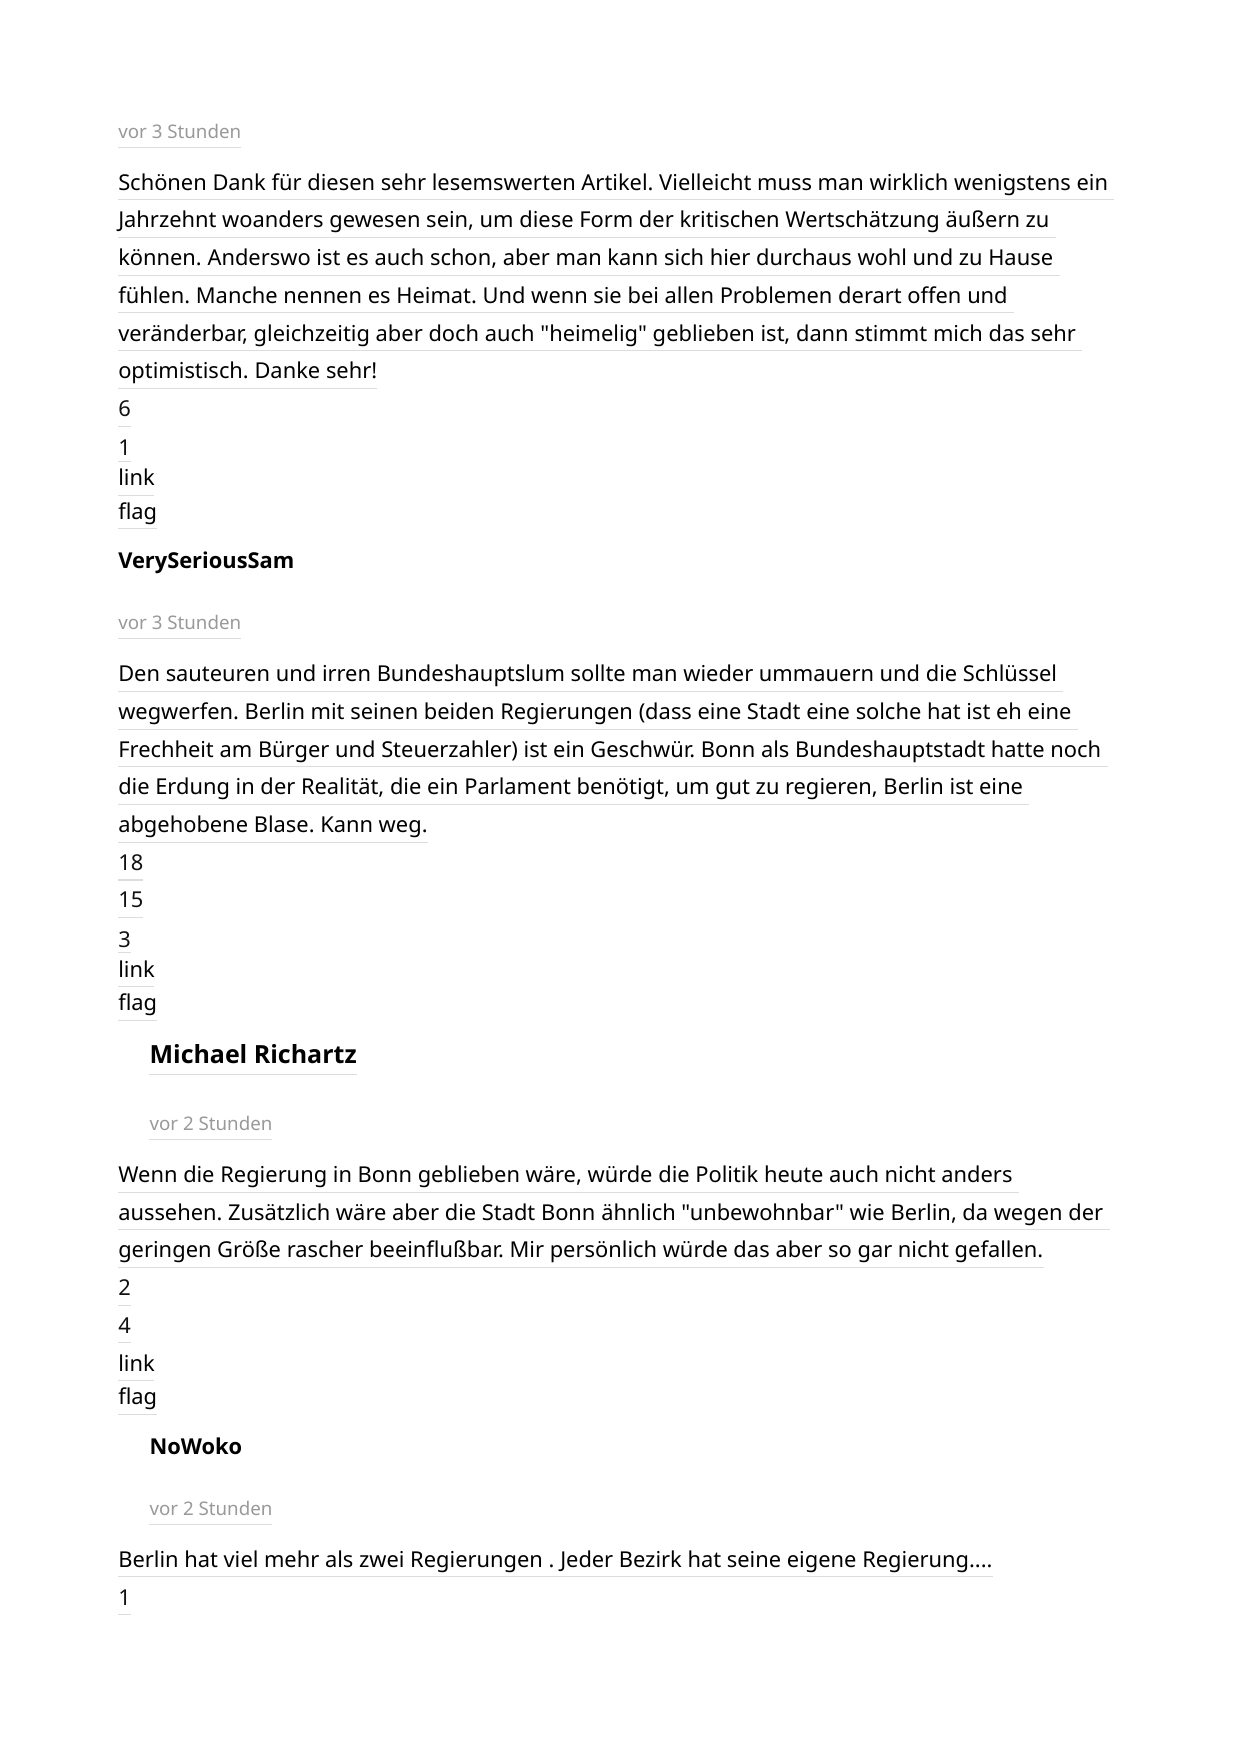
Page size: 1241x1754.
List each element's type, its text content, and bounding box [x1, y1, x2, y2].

text flag [118, 987, 1122, 1021]
text 1 [118, 1581, 1122, 1615]
text 4 [118, 1310, 1122, 1343]
text NoWoko [149, 1431, 1122, 1460]
text 1 [118, 431, 1122, 462]
text 3 [118, 922, 1122, 953]
text 15 [118, 884, 1122, 918]
text Berlin hat viel mehr als zwei Regierungen . Jeder Bezirk hat seine eigene Regierung.... [118, 1544, 1122, 1577]
text vor 3 Stunden [118, 610, 1117, 639]
text link [118, 462, 1122, 496]
text Schönen Dank für diesen sehr lesemswerten Artikel. Vielleicht muss man wirklich wenigstens ein Jahrzehnt woanders gewesen sein, um diese Form der kritischen Wertschätzung äußern zu können. Anderswo ist es auch schon, aber man kann sich hier durchaus wohl und zu Hause fühlen. Manche nennen es Heimat. Und wenn sie bei allen Problemen derart offen und veränderbar, gleichzeitig aber doch auch "heimelig" geblieben ist, dann stimmt mich das sehr optimistisch. Danke sehr! [118, 167, 1122, 389]
text vor 2 Stunden [149, 1110, 1117, 1140]
text flag [118, 496, 1122, 529]
text 2 [118, 1272, 1122, 1306]
text link [118, 1347, 1122, 1381]
text VerySeriousSam [118, 545, 1122, 575]
text vor 3 Stunden [118, 118, 1117, 148]
text 18 [118, 847, 1122, 881]
text link [118, 953, 1122, 987]
text Wenn die Regierung in Bonn geblieben wäre, würde die Politik heute auch nicht anders aussehen. Zusätzlich wäre aber die Stadt Bonn ähnlich "unbewohnbar" wie Berlin, da wegen der geringen Größe rascher beeinflußbar. Mir persönlich würde das aber so gar nicht gefallen. [118, 1159, 1122, 1268]
text Michael Richartz [149, 1037, 1122, 1075]
text 6 [118, 393, 1122, 427]
text Den sauteuren und irren Bundeshauptslum sollte man wieder ummauern und die Schlüssel wegwerfen. Berlin mit seinen beiden Regierungen (dass eine Stadt eine solche hat ist eh eine Frechheit am Bürger und Steuerzahler) ist ein Geschwür. Bonn als Bundeshauptstadt hatte noch die Erdung in der Realität, die ein Parlament benötigt, um gut zu regieren, Berlin ist eine abgehobene Blase. Kann weg. [118, 658, 1122, 843]
text vor 2 Stunden [149, 1495, 1117, 1525]
text flag [118, 1381, 1122, 1415]
